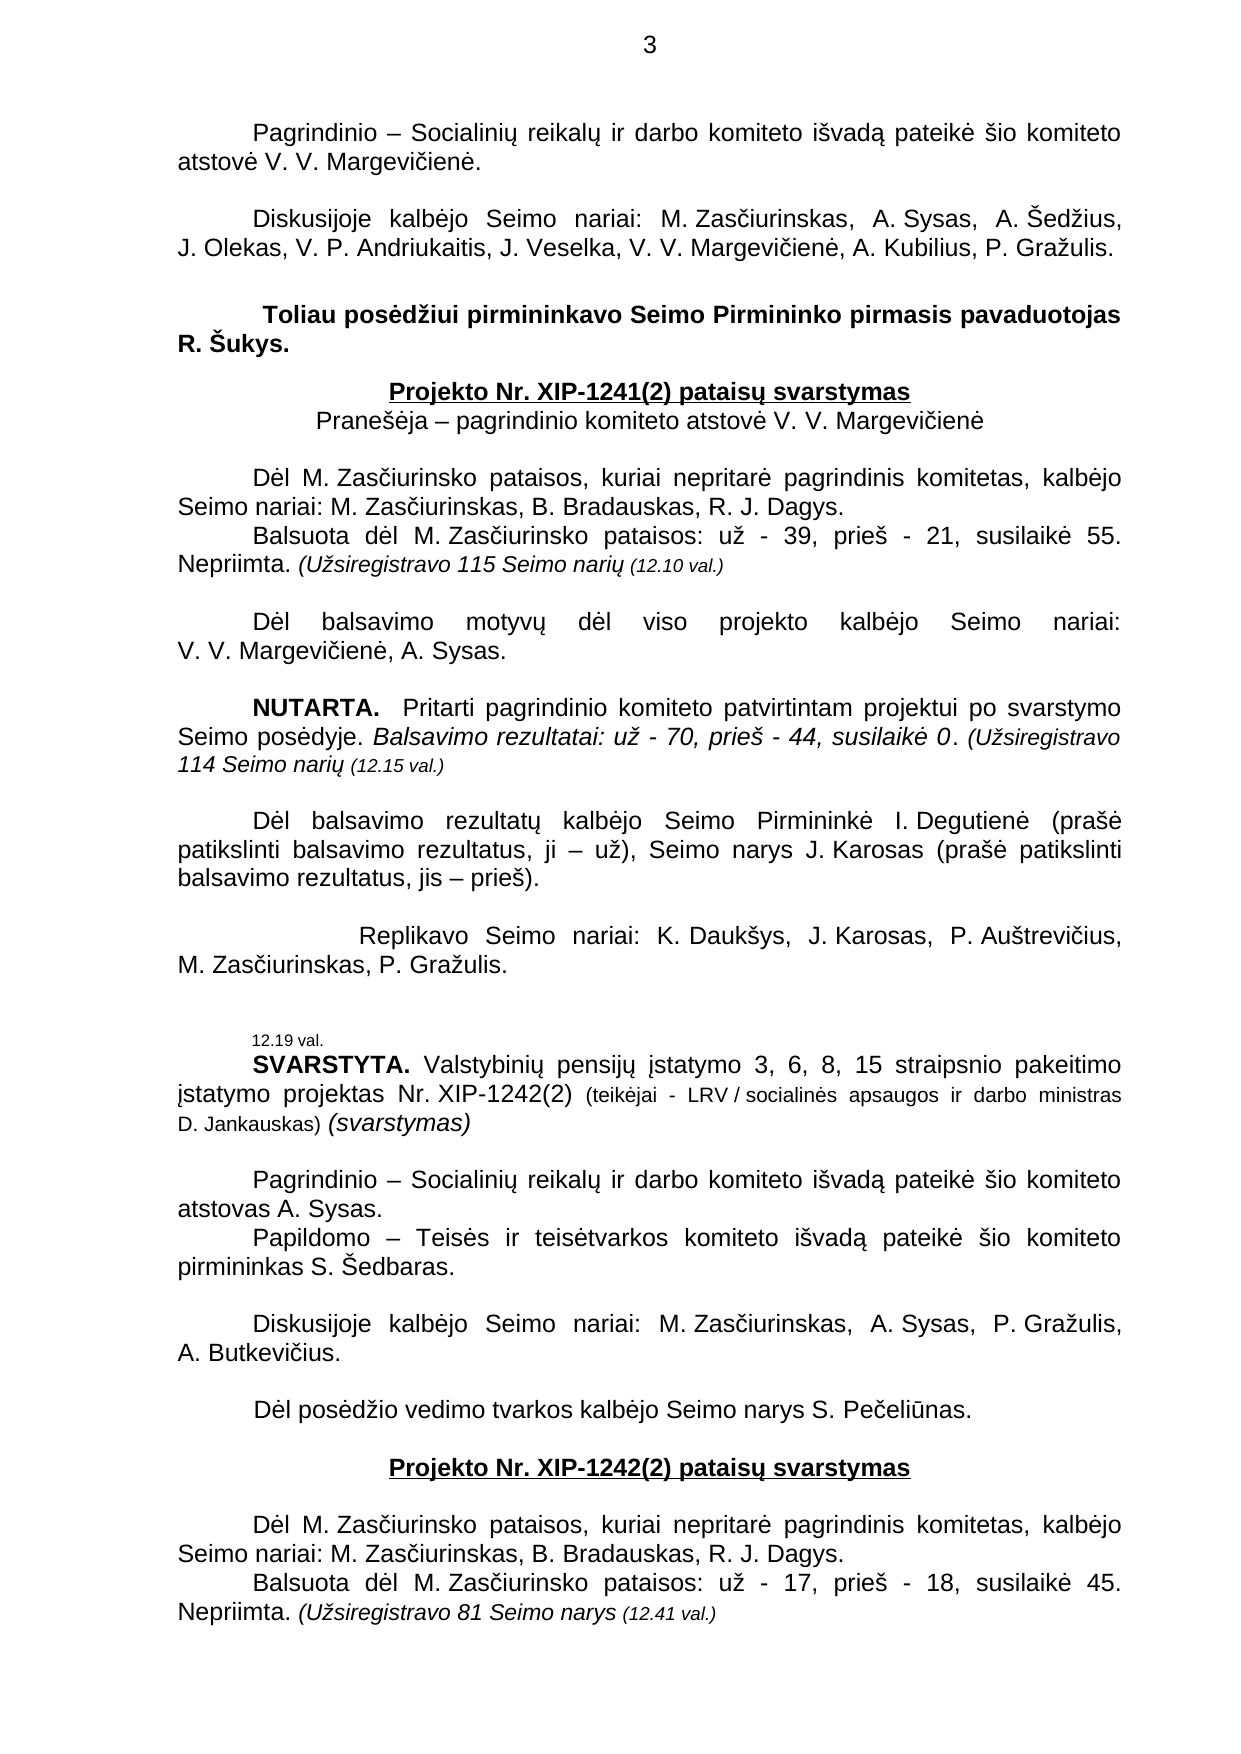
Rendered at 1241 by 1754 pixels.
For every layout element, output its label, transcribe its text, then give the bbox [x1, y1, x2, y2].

text Pagrindinio – Socialinių reikalų ir darbo komiteto išvadą pateikė šio komiteto atstovė V. V. Margevičienė. [177, 118, 1122, 176]
text Diskusijoje kalbėjo Seimo nariai: M. Zasčiurinskas, A. Sysas, P. Gražulis, A. Butkevičius. [177, 1309, 1122, 1366]
text Dėl posėdžio vedimo tvarkos kalbėjo Seimo narys S. Pečeliūnas. [177, 1395, 1122, 1424]
text Replikavo Seimo nariai: K. Daukšys, J. Karosas, P. Auštrevičius, M. Zasčiurinskas, P. Gražulis. [177, 921, 1122, 978]
text Dėl M. Zasčiurinsko pataisos, kuriai nepritarė pagrindinis komitetas, kalbėjo Seimo nariai: M. Zasčiurinskas, B. Bradauskas, R. J. Dagys. [177, 1510, 1122, 1568]
text 12.19 val. [177, 1031, 1122, 1050]
text Dėl balsavimo rezultatų kalbėjo Seimo Pirmininkė I. Degutienė (prašė patikslinti balsavimo rezultatus, ji – už), Seimo narys J. Karosas (prašė patikslinti balsavimo rezultatus, jis – prieš). [177, 806, 1122, 892]
text SVARSTYTA. Valstybinių pensijų įstatymo 3, 6, 8, 15 straipsnio pakeitimo įstatymo projektas Nr. XIP-1242(2) (teikėjai - LRV / socialinės apsaugos ir darbo ministras D. Jankauskas) (svarstymas) [177, 1050, 1122, 1136]
text NUTARTA. Pritarti pagrindinio komiteto patvirtintam projektui po svarstymo Seimo posėdyje. Balsavimo rezultatai: už - 70, prieš - 44, susilaikė 0. (Užsiregistravo 114 Seimo narių (12.15 val.) [177, 693, 1122, 777]
text Balsuota dėl M. Zasčiurinsko pataisos: už - 17, prieš - 18, susilaikė 45. Nepriimta. (Užsiregistravo 81 Seimo narys (12.41 val.) [177, 1568, 1122, 1625]
text Dėl balsavimo motyvų dėl viso projekto kalbėjo Seimo nariai: V. V. Margevičienė, A. Sysas. [177, 607, 1122, 664]
text Diskusijoje kalbėjo Seimo nariai: M. Zasčiurinskas, A. Sysas, A. Šedžius, J. Olekas, V. P. Andriukaitis, J. Veselka, V. V. Margevičienė, A. Kubilius, P. Gražulis. [177, 204, 1122, 262]
text Pagrindinio – Socialinių reikalų ir darbo komiteto išvadą pateikė šio komiteto atstovas A. Sysas. [177, 1165, 1122, 1223]
subtitle Projekto Nr. XIP-1242(2) pataisų svarstymas [177, 1453, 1122, 1481]
text Dėl M. Zasčiurinsko pataisos, kuriai nepritarė pagrindinis komitetas, kalbėjo Seimo nariai: M. Zasčiurinskas, B. Bradauskas, R. J. Dagys. [177, 463, 1122, 521]
text Toliau posėdžiui pirmininkavo Seimo Pirmininko pirmasis pavaduotojas R. Šukys. [177, 300, 1122, 358]
text Balsuota dėl M. Zasčiurinsko pataisos: už - 39, prieš - 21, susilaikė 55. Nepriimta. (Užsiregistravo 115 Seimo narių (12.10 val.) [177, 521, 1122, 578]
subtitle Projekto Nr. XIP-1241(2) pataisų svarstymas [177, 377, 1122, 406]
text Papildomo – Teisės ir teisėtvarkos komiteto išvadą pateikė šio komiteto pirmininkas S. Šedbaras. [177, 1223, 1122, 1280]
text Pranešėja – pagrindinio komiteto atstovė V. V. Margevičienė [177, 406, 1122, 434]
